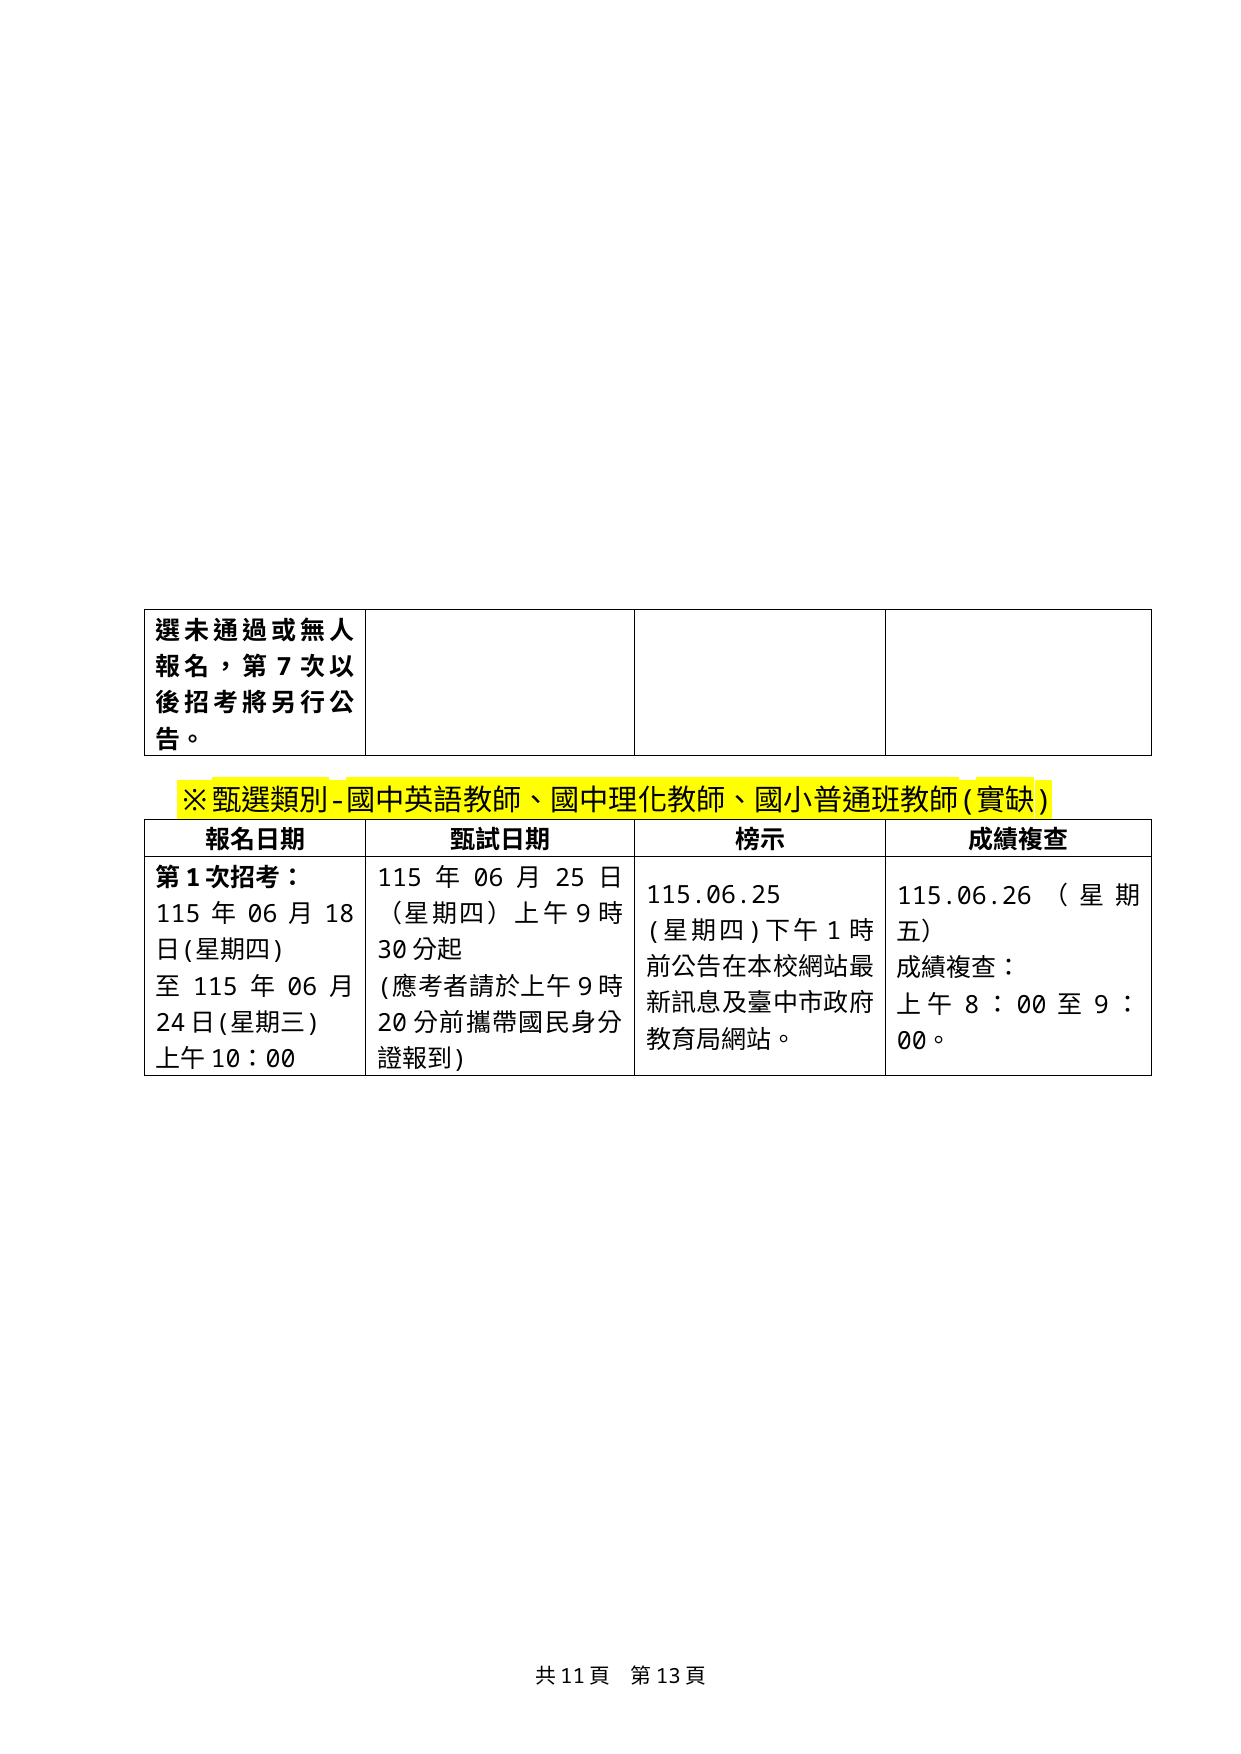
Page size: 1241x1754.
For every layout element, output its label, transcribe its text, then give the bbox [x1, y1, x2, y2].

table_cell [366, 610, 634, 755]
table_header 榜示 [635, 820, 885, 856]
table_header 甄試日期 [366, 820, 634, 856]
table_cell [635, 610, 885, 755]
text ※甄選類別-國中英語教師、國中理化教師、國小普通班教師(實缺) [177, 756, 1122, 819]
table_header 成績複查 [886, 820, 1151, 856]
table_cell 第1次招考： 115年06月18日(星期四) 至115年06月24日(星期三) 上午10：00 [145, 857, 365, 1075]
table_cell [886, 610, 1151, 755]
table_cell 選未通過或無人報名，第7次以後招考將另行公告。 [145, 610, 365, 755]
table_cell 115.06.25 (星期四)下午1時前公告在本校網站最新訊息及臺中市政府教育局網站。 [635, 857, 885, 1075]
table_header 報名日期 [145, 820, 365, 856]
table_cell 115年06月25日（星期四）上午9時30分起 (應考者請於上午9時20分前攜帶國民身分證報到) [366, 857, 634, 1075]
table_cell 115.06.26（星期五） 成績複查： 上午8：00至9：00。 [886, 857, 1151, 1075]
